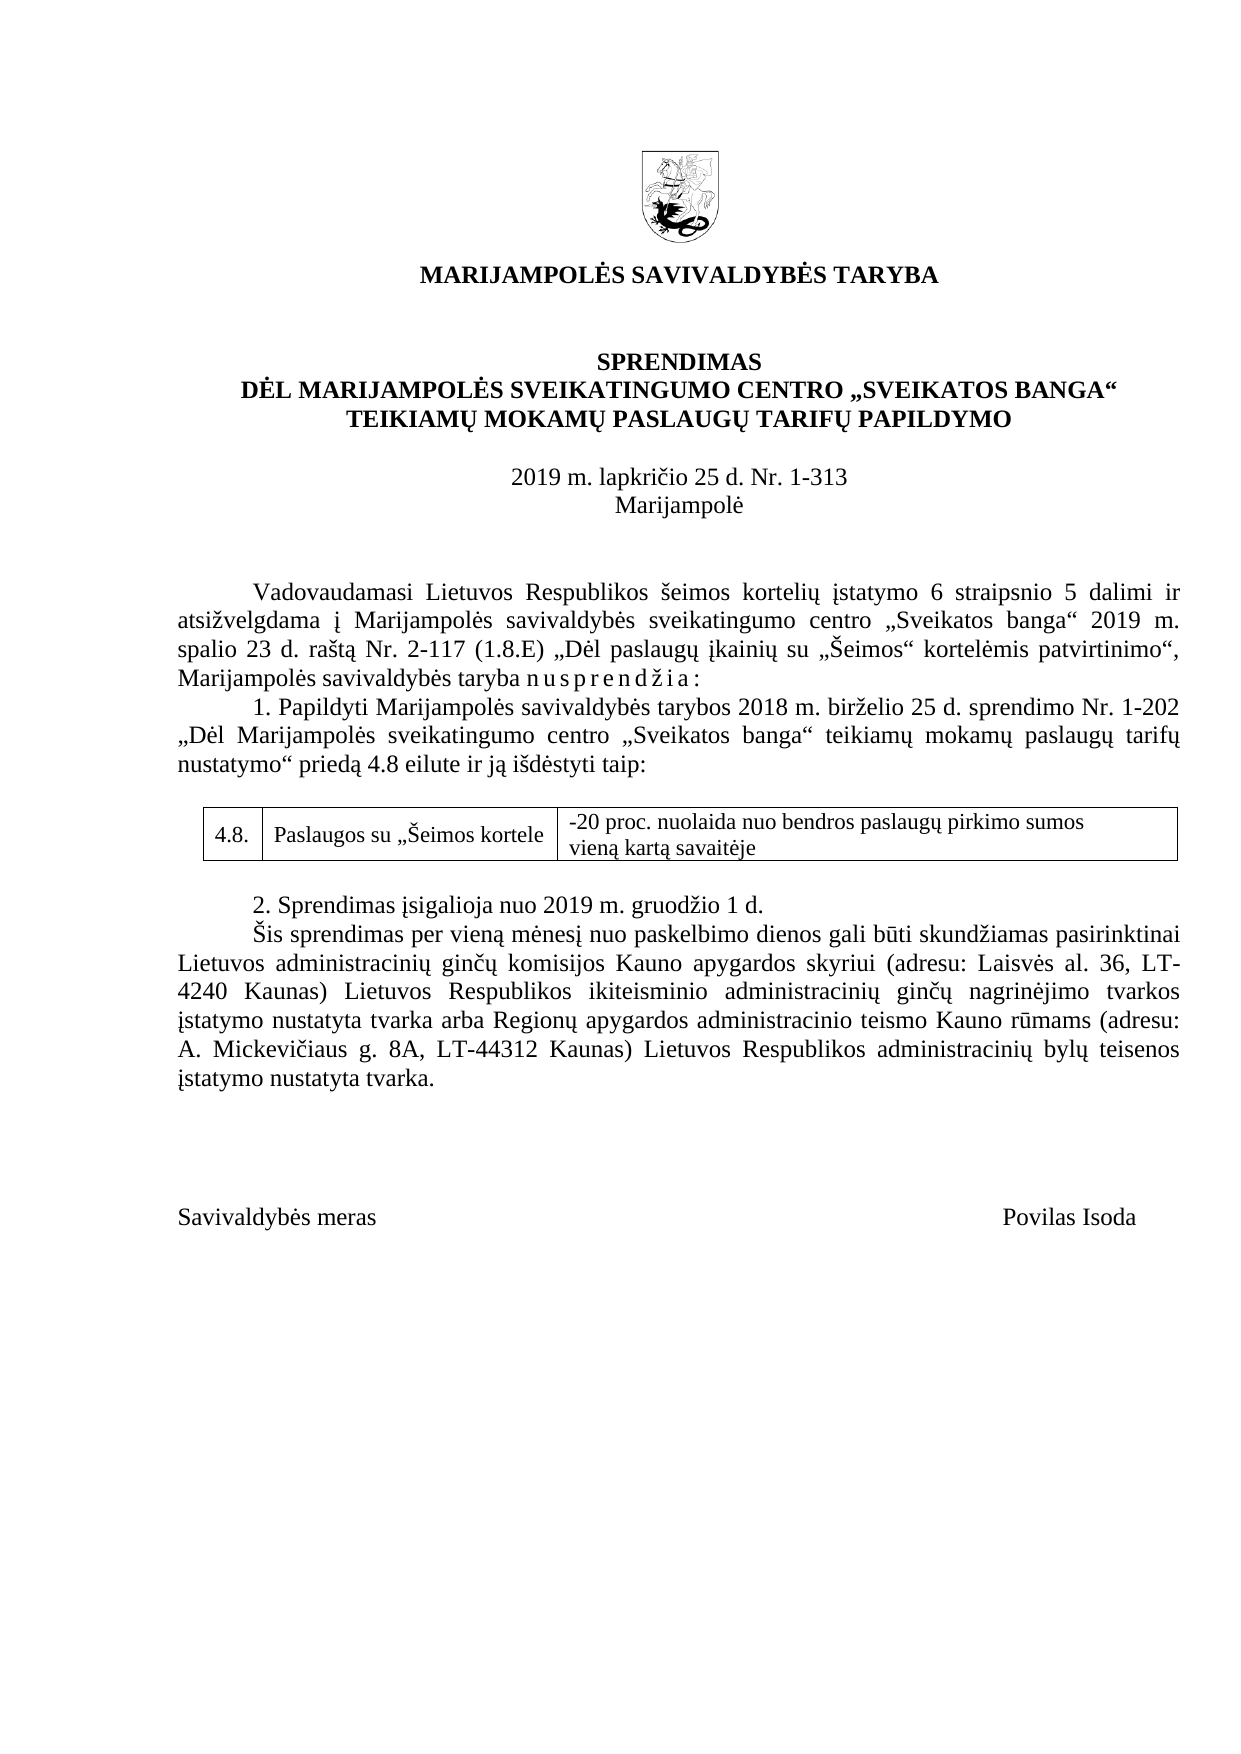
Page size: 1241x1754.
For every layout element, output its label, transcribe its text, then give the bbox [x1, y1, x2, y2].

text 1. Papildyti Marijampolės savivaldybės tarybos 2018 m. birželio 25 d. sprendimo Nr. 1-202 „Dėl Marijampolės sveikatingumo centro „Sveikatos banga“ teikiamų mokamų paslaugų tarifų nustatymo“ priedą 4.8 eilute ir ją išdėstyti taip: [177, 692, 1181, 778]
text Marijampolė [177, 490, 1181, 519]
table_header 4.8. [204, 808, 262, 860]
text Vadovaudamasi Lietuvos Respublikos šeimos kortelių įstatymo 6 straipsnio 5 dalimi ir atsižvelgdama į Marijampolės savivaldybės sveikatingumo centro „Sveikatos banga“ 2019 m. spalio 23 d. raštą Nr. 2-117 (1.8.E) „Dėl paslaugų įkainių su „Šeimos“ kortelėmis patvirtinimo“, Marijampolės savivaldybės taryba nusprendžia: [177, 577, 1181, 692]
text Savivaldybės meras Povilas Isoda [177, 1202, 1181, 1231]
text 2019 m. lapkričio 25 d. Nr. 1-313 [177, 462, 1181, 490]
text 2. Sprendimas įsigalioja nuo 2019 m. gruodžio 1 d. [177, 890, 1181, 919]
table_header Paslaugos su „Šeimos kortele [263, 808, 557, 860]
table_header -20 proc. nuolaida nuo bendros paslaugų pirkimo sumos vieną kartą savaitėje [558, 808, 1177, 860]
text DĖL MARIJAMPOLĖS SVEIKATINGUMO CENTRO „SVEIKATOS BANGA“ TEIKIAMŲ MOKAMŲ PASLAUGŲ TARIFŲ PAPILDYMO [177, 375, 1181, 433]
text SPRENDIMAS [177, 347, 1181, 375]
text MARIJAMPOLĖS SAVIVALDYBĖS TARYBA [177, 260, 1181, 289]
text Šis sprendimas per vieną mėnesį nuo paskelbimo dienos gali būti skundžiamas pasirinktinai Lietuvos administracinių ginčų komisijos Kauno apygardos skyriui (adresu: Laisvės al. 36, LT-4240 Kaunas) Lietuvos Respublikos ikiteisminio administracinių ginčų nagrinėjimo tvarkos įstatymo nustatyta tvarka arba Regionų apygardos administracinio teismo Kauno rūmams (adresu: A. Mickevičiaus g. 8A, LT-44312 Kaunas) Lietuvos Respublikos administracinių bylų teisenos įstatymo nustatyta tvarka. [177, 919, 1181, 1091]
